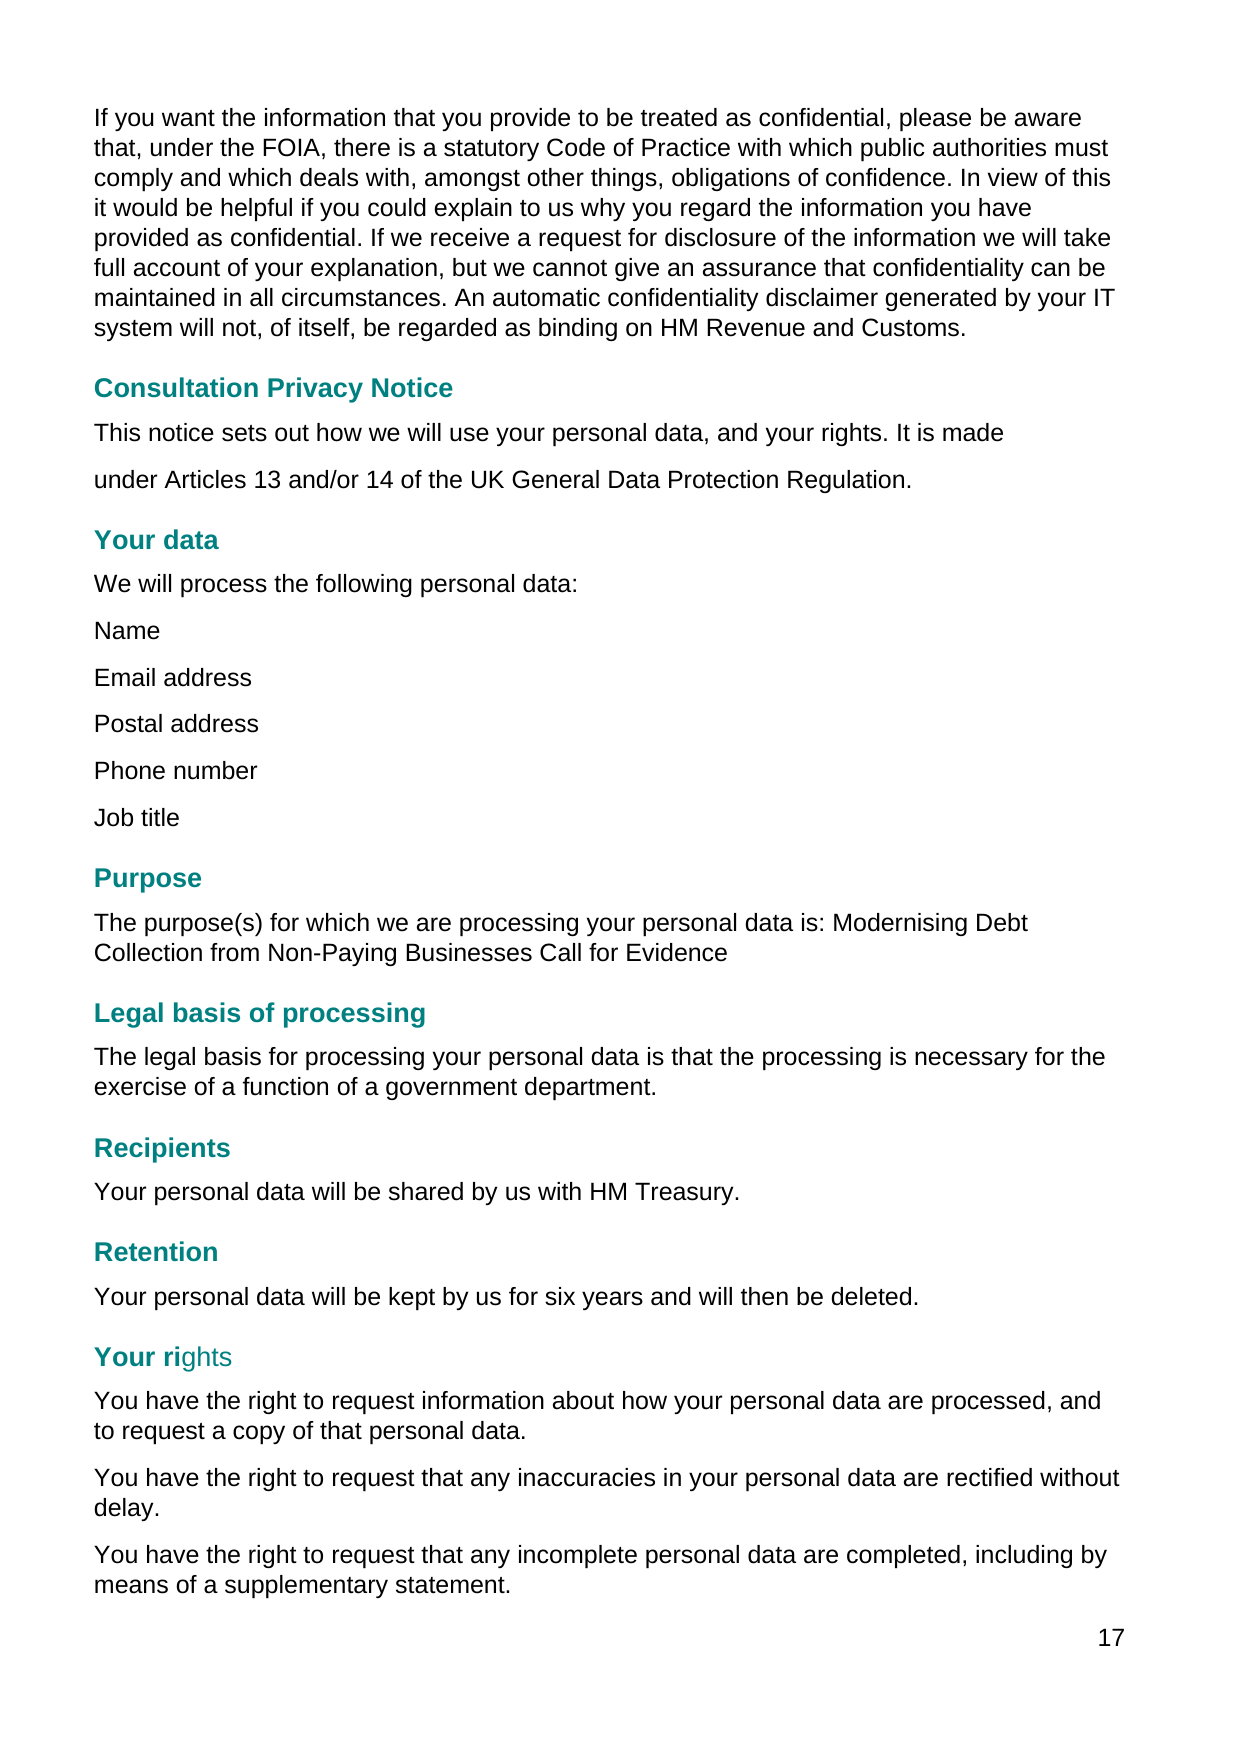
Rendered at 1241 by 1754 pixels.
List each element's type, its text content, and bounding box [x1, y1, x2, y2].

subtitle Consultation Privacy Notice [94, 372, 1125, 404]
subtitle Retention [94, 1236, 1125, 1267]
subtitle Purpose [94, 862, 1125, 893]
subtitle Your rights [94, 1341, 1125, 1372]
subtitle Legal basis of processing [94, 997, 1125, 1028]
text Job title [94, 803, 1125, 832]
text Your personal data will be shared by us with HM Treasury. [94, 1177, 1125, 1206]
text under Articles 13 and/or 14 of the UK General Data Protection Regulation. [94, 464, 1125, 493]
text Phone number [94, 756, 1125, 785]
text The purpose(s) for which we are processing your personal data is: Modernising Debt Collection from Non-Paying Businesses Call for Evidence [94, 908, 1125, 966]
text You have the right to request that any inaccuracies in your personal data are rectified without delay. [94, 1463, 1125, 1522]
subtitle Your data [94, 524, 1125, 555]
text This notice sets out how we will use your personal data, and your rights. It is made [94, 418, 1125, 447]
text Email address [94, 663, 1125, 691]
subtitle Recipients [94, 1132, 1125, 1163]
text You have the right to request that any incomplete personal data are completed, including by means of a supplementary statement. [94, 1540, 1125, 1599]
text Your personal data will be kept by us for six years and will then be deleted. [94, 1282, 1125, 1310]
text If you want the information that you provide to be treated as confidential, please be aware that, under the FOIA, there is a statutory Code of Practice with which public authorities must comply and which deals with, amongst other things, obligations of confidence. In view of this it would be helpful if you could explain to us why you regard the information you have provided as confidential. If we receive a request for disclosure of the information we will take full account of your explanation, but we cannot give an assurance that confidentiality can be maintained in all circumstances. An automatic confidentiality disclaimer generated by your IT system will not, of itself, be regarded as binding on HM Revenue and Customs. [94, 102, 1125, 342]
text Name [94, 616, 1125, 645]
text We will process the following personal data: [94, 569, 1125, 598]
text You have the right to request information about how your personal data are processed, and to request a copy of that personal data. [94, 1386, 1125, 1445]
text Postal address [94, 709, 1125, 738]
text The legal basis for processing your personal data is that the processing is necessary for the exercise of a function of a government department. [94, 1042, 1125, 1101]
